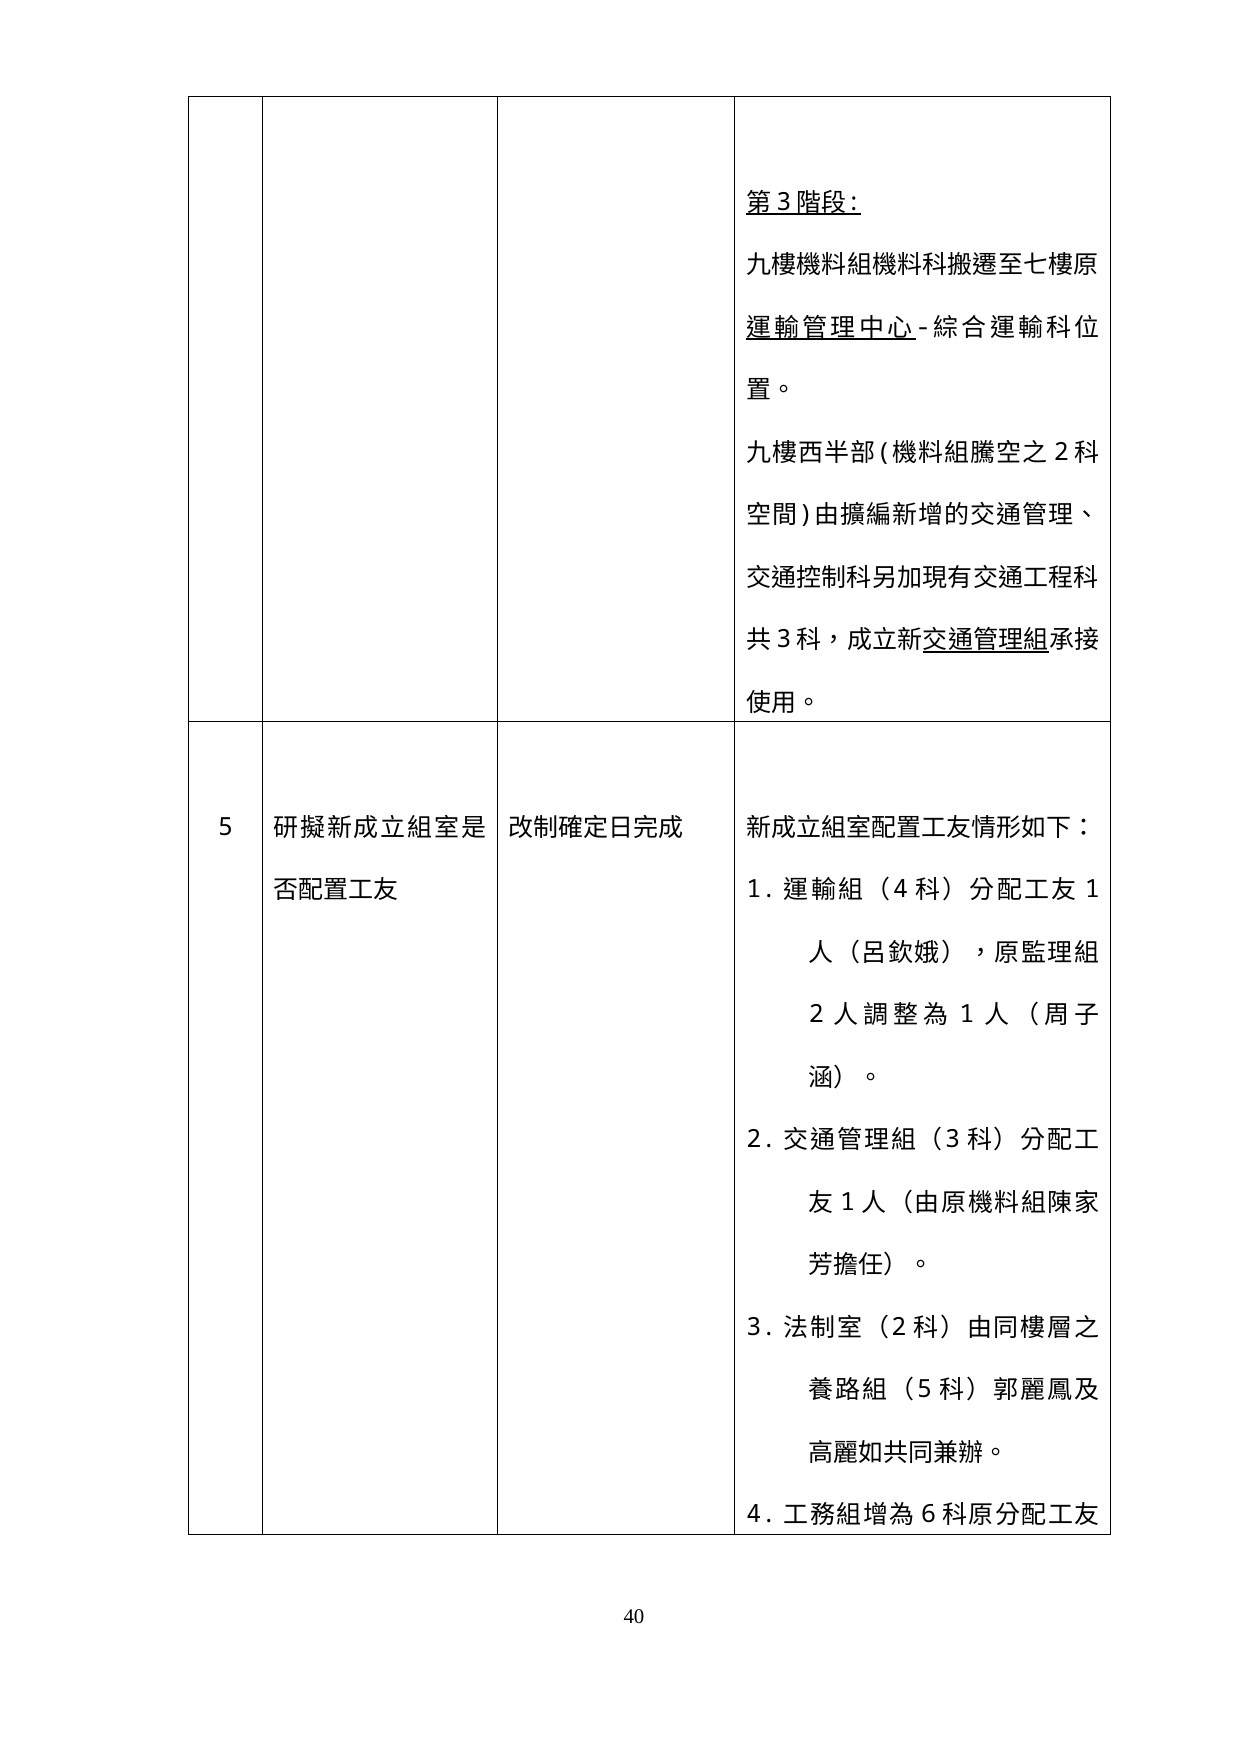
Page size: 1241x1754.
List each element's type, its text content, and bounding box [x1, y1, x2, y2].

table_cell 5 [189, 722, 262, 1534]
table_cell 改制確定日完成 [498, 722, 734, 1534]
table_cell 研擬新成立組室是否配置工友 [263, 722, 497, 1534]
table_cell 第3階段: 九樓機料組機料科搬遷至七樓原運輸管理中心-綜合運輸科位置。 九樓西半部(機料組騰空之2科空間)由擴編新增的交通管理、交通控制科另加現有交通工程科共3科，成立新交通管理組承接使用。 [735, 97, 1110, 721]
table_cell 新成立組室配置工友情形如下： 運輸組（4科）分配工友1人（呂欽娥），原監理組2人調整為1人（周子涵）。 交通管理組（3科）分配工友1人（由原機料組陳家芳擔任）。 法制室（2科）由同樓層之養路組（5科）郭麗鳳及高麗如共同兼辦。 工務組增為6科原分配工友 [735, 722, 1110, 1534]
table_cell [498, 97, 734, 721]
table_cell [189, 97, 262, 721]
table_cell [263, 97, 497, 721]
